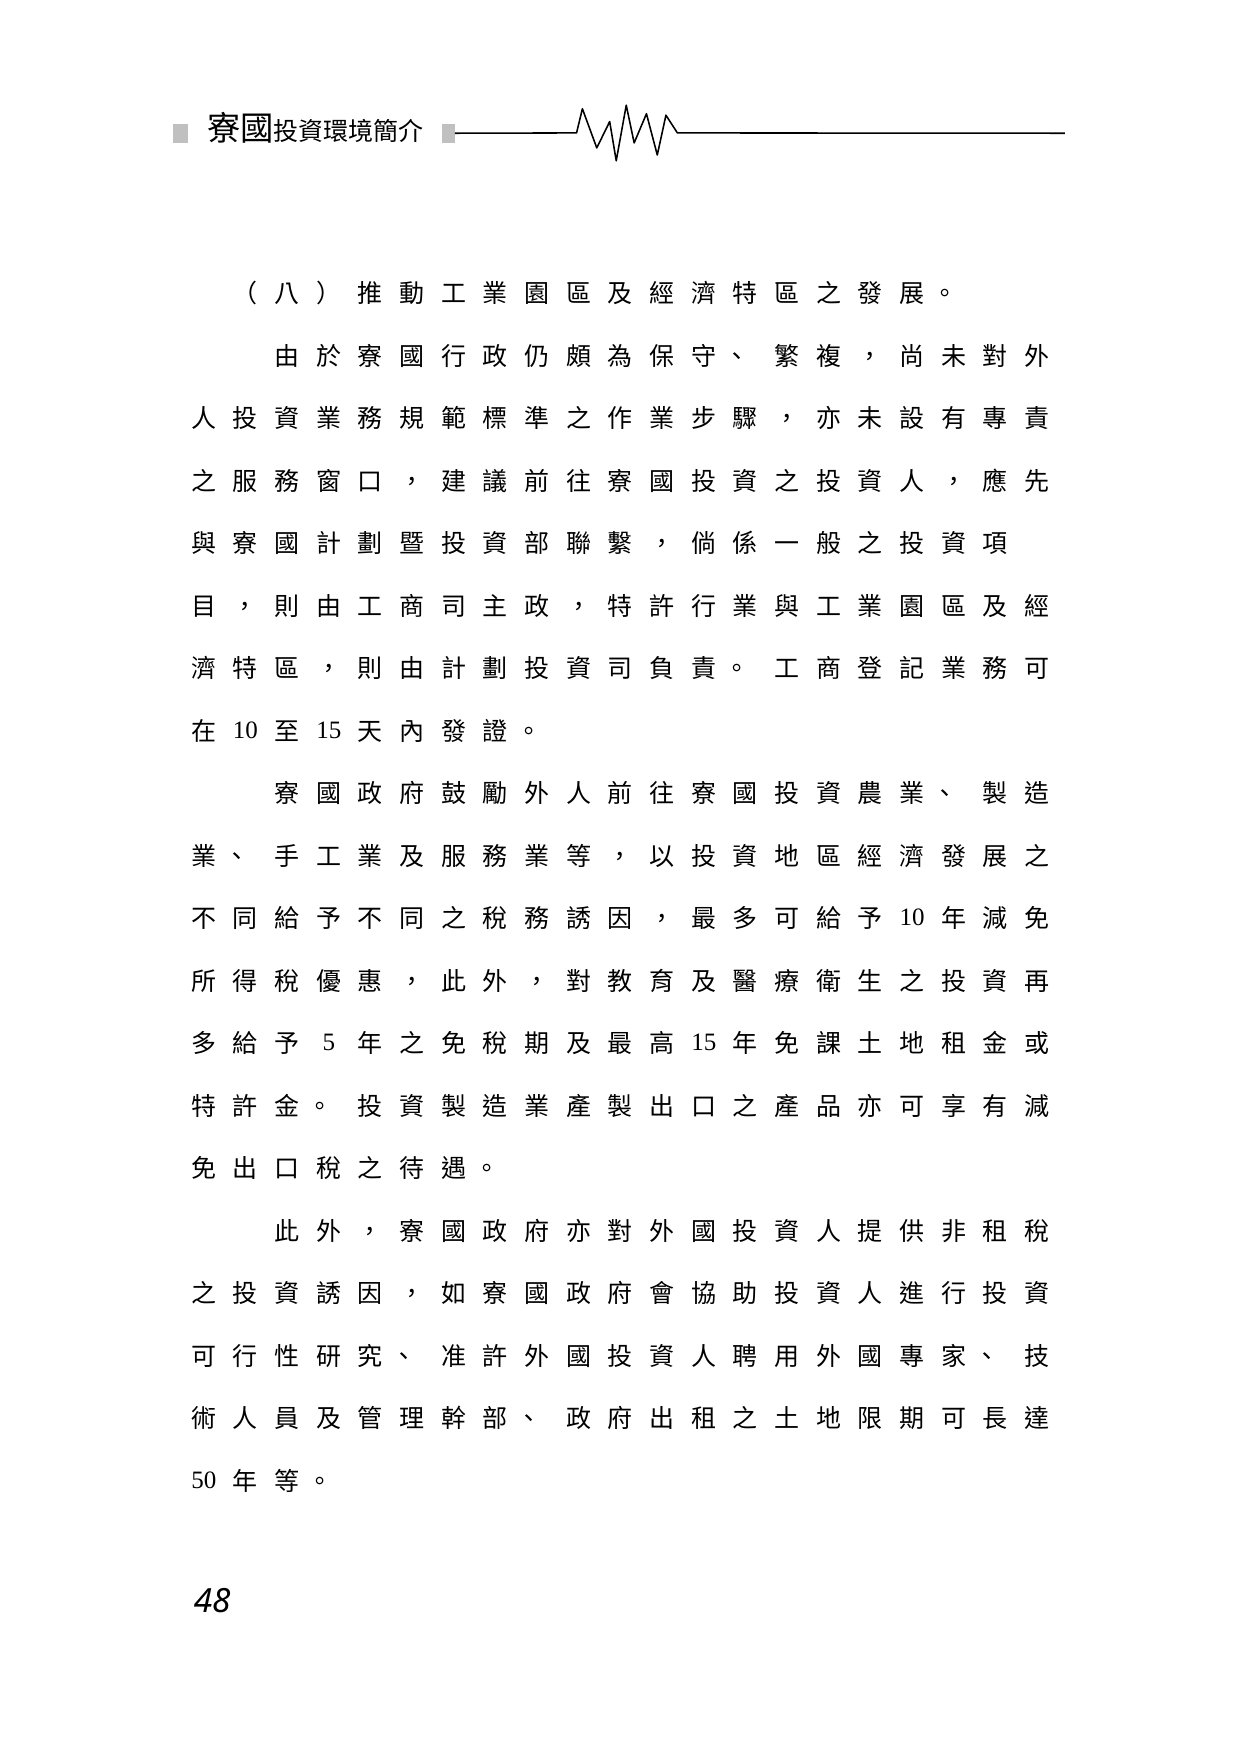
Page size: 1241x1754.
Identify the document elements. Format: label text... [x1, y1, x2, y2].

text 寮國政府鼓勵外人前往寮國投資農業、製造業、手工業及服務業等，以投資地區經濟發展之不同給予不同之稅務誘因，最多可給予10年減免所得稅優惠，此外，對教育及醫療衛生之投資再多給予5年之免稅期及最高15年免課土地租金或特許金。投資製造業產製出口之產品亦可享有減免出口稅之待遇。 [183, 750, 1058, 1188]
text （八）推動工業園區及經濟特區之發展。 [207, 250, 1058, 313]
text 由於寮國行政仍頗為保守、繁複，尚未對外人投資業務規範標準之作業步驟，亦未設有專責之服務窗口，建議前往寮國投資之投資人，應先與寮國計劃暨投資部聯繫，倘係一般之投資項目，則由工商司主政，特許行業與工業園區及經濟特區，則由計劃投資司負責。工商登記業務可在10至15天內發證。 [183, 313, 1058, 750]
text 此外，寮國政府亦對外國投資人提供非租稅之投資誘因，如寮國政府會協助投資人進行投資可行性研究、准許外國投資人聘用外國專家、技術人員及管理幹部、政府出租之土地限期可長達50年等。 [183, 1188, 1058, 1500]
